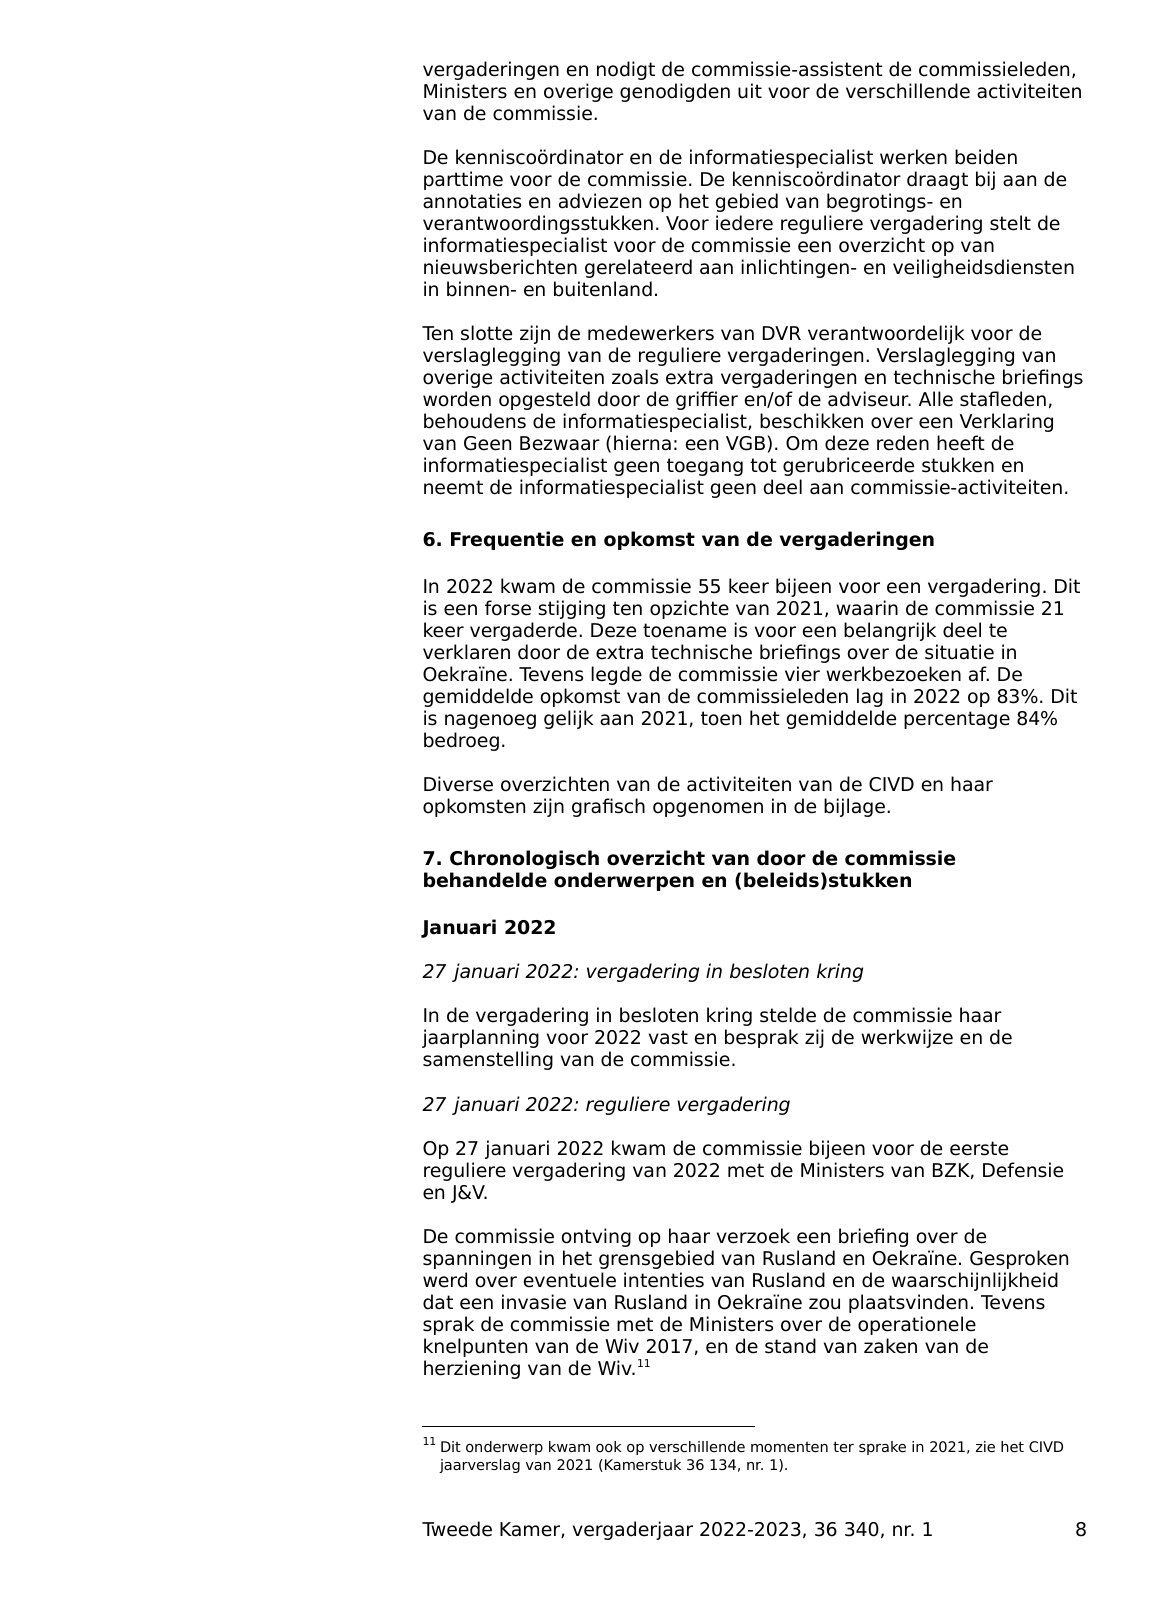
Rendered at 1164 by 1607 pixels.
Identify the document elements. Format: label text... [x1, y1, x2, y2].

subtitle 27 januari 2022: vergadering in besloten kring [422, 961, 1087, 983]
text Op 27 januari 2022 kwam de commissie bijeen voor de eerste reguliere vergadering van 2022 met de Ministers van BZK, Defensie en J&V. [422, 1138, 1087, 1203]
subtitle 27 januari 2022: reguliere vergadering [422, 1093, 1087, 1115]
text In de vergadering in besloten kring stelde de commissie haar jaarplanning voor 2022 vast en besprak zij de werkwijze en de samenstelling van de commissie. [422, 1005, 1087, 1071]
text Diverse overzichten van de activiteiten van de CIVD en haar opkomsten zijn grafisch opgenomen in de bijlage. [422, 774, 1087, 818]
subtitle 6. Frequentie en opkomst van de vergaderingen [422, 529, 1087, 551]
text De commissie ontving op haar verzoek een briefing over de spanningen in het grensgebied van Rusland en Oekraïne. Gesproken werd over eventuele intenties van Rusland en de waarschijnlijkheid dat een invasie van Rusland in Oekraïne zou plaatsvinden. Tevens sprak de commissie met de Ministers over de operationele knelpunten van de Wiv 2017, en de stand van zaken van de herziening van de Wiv. [422, 1226, 1087, 1379]
subtitle 7. Chronologisch overzicht van door de commissie behandelde onderwerpen en (beleids)stukken [422, 848, 1087, 892]
text In 2022 kwam de commissie 55 keer bijeen voor een vergadering. Dit is een forse stijging ten opzichte van 2021, waarin de commissie 21 keer vergaderde. Deze toename is voor een belangrijk deel te verklaren door de extra technische briefings over de situatie in Oekraïne. Tevens legde de commissie vier werkbezoeken af. De gemiddelde opkomst van de commissieleden lag in 2022 op 83%. Dit is nagenoeg gelijk aan 2021, toen het gemiddelde percentage 84% bedroeg. [422, 576, 1087, 752]
text Dit onderwerp kwam ook op verschillende momenten ter sprake in 2021, zie het CIVD jaarverslag van 2021 (Kamerstuk 36 134, nr. 1). [422, 1435, 1087, 1474]
text De kenniscoördinator en de informatiespecialist werken beiden parttime voor de commissie. De kenniscoördinator draagt bij aan de annotaties en adviezen op het gebied van begrotings- en verantwoordingsstukken. Voor iedere reguliere vergadering stelt de informatiespecialist voor de commissie een overzicht op van nieuwsberichten gerelateerd aan inlichtingen- en veiligheidsdiensten in binnen- en buitenland. [422, 147, 1087, 301]
subtitle Januari 2022 [422, 917, 1087, 939]
text Ten slotte zijn de medewerkers van DVR verantwoordelijk voor de verslaglegging van de reguliere vergaderingen. Verslaglegging van overige activiteiten zoals extra vergaderingen en technische briefings worden opgesteld door de griffier en/of de adviseur. Alle stafleden, behoudens de informatiespecialist, beschikken over een Verklaring van Geen Bezwaar (hierna: een VGB). Om deze reden heeft de informatiespecialist geen toegang tot gerubriceerde stukken en neemt de informatiespecialist geen deel aan commissie-activiteiten. [422, 323, 1087, 499]
text vergaderingen en nodigt de commissie-assistent de commissieleden, Ministers en overige genodigden uit voor de verschillende activiteiten van de commissie. [422, 59, 1087, 125]
